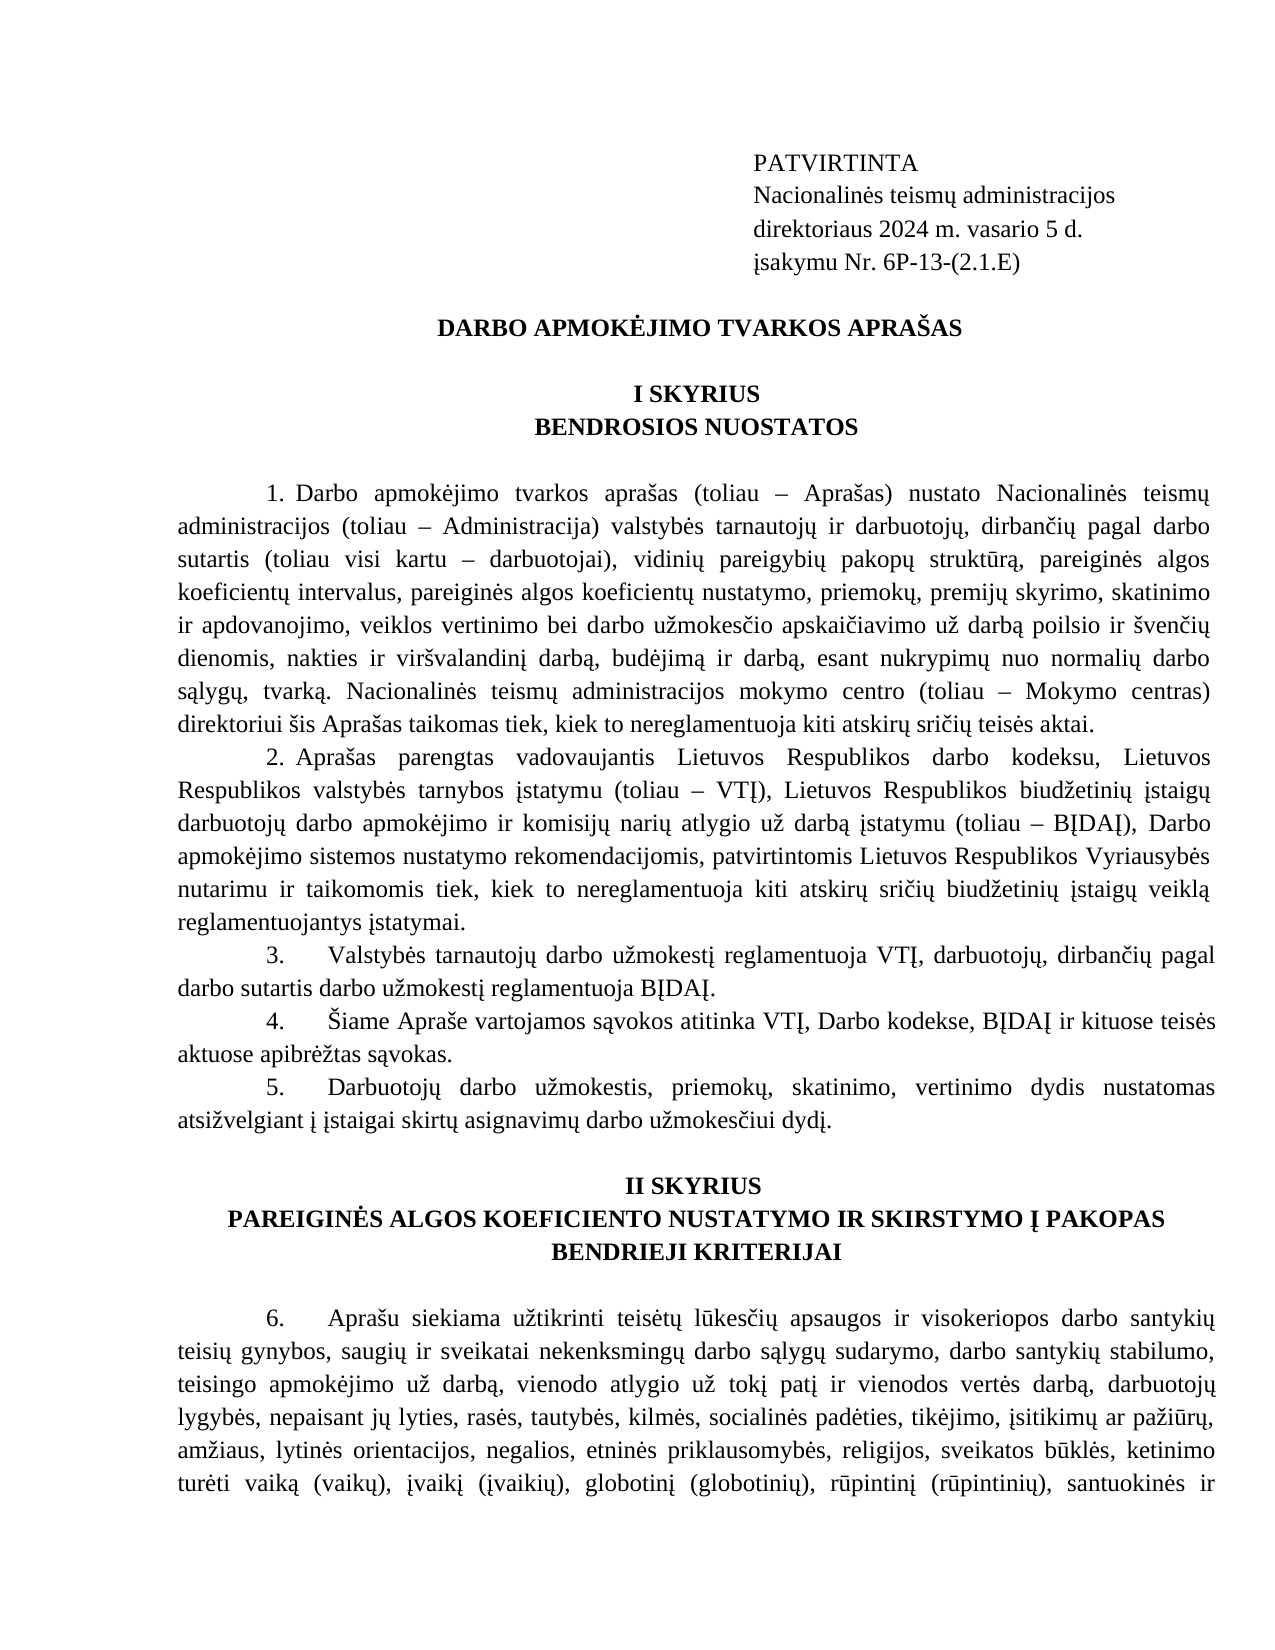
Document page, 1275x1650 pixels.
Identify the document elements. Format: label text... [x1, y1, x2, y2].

text 5. Darbuotojų darbo užmokestis, priemokų, skatinimo, vertinimo dydis nustatomas atsižvelgiant į įstaigai skirtų asignavimų darbo užmokesčiui dydį. [177, 1072, 1216, 1134]
text 4. Šiame Apraše vartojamos sąvokos atitinka VTĮ, Darbo kodekse, BĮDAĮ ir kituose teisės aktuose apibrėžtas sąvokas. [177, 1006, 1216, 1068]
text BENDROSIOS NUOSTATOS [177, 412, 1216, 441]
text 1. Darbo apmokėjimo tvarkos aprašas (toliau – Aprašas) nustato Nacionalinės teismų administracijos (toliau – Administracija) valstybės tarnautojų ir darbuotojų, dirbančių pagal darbo sutartis (toliau visi kartu – darbuotojai), vidinių pareigybių pakopų struktūrą, pareiginės algos koeficientų intervalus, pareiginės algos koeficientų nustatymo, priemokų, premijų skyrimo, skatinimo ir apdovanojimo, veiklos vertinimo bei darbo užmokesčio apskaičiavimo už darbą poilsio ir švenčių dienomis, nakties ir viršvalandinį darbą, budėjimą ir darbą, esant nukrypimų nuo normalių darbo sąlygų, tvarką. Nacionalinės teismų administracijos mokymo centro (toliau – Mokymo centras) direktoriui šis Aprašas taikomas tiek, kiek to nereglamentuoja kiti atskirų sričių teisės aktai. [177, 478, 1211, 738]
text 6. Aprašu siekiama užtikrinti teisėtų lūkesčių apsaugos ir visokeriopos darbo santykių teisių gynybos, saugių ir sveikatai nekenksmingų darbo sąlygų sudarymo, darbo santykių stabilumo, teisingo apmokėjimo už darbą, vienodo atlygio už tokį patį ir vienodos vertės darbą, darbuotojų lygybės, nepaisant jų lyties, rasės, tautybės, kilmės, socialinės padėties, tikėjimo, įsitikimų ar pažiūrų, amžiaus, lytinės orientacijos, negalios, etninės priklausomybės, religijos, sveikatos būklės, ketinimo turėti vaiką (vaikų), įvaikį (įvaikių), globotinį (globotinių), rūpintinį (rūpintinių), santuokinės ir [177, 1303, 1216, 1497]
text PAREIGINĖS ALGOS KOEFICIENTO NUSTATYMO IR SKIRSTYMO Į PAKOPAS BENDRIEJI KRITERIJAI [177, 1204, 1216, 1266]
text įsakymu Nr. 6P-13-(2.1.E) [753, 247, 1216, 275]
text 3. Valstybės tarnautojų darbo užmokestį reglamentuoja VTĮ, darbuotojų, dirbančių pagal darbo sutartis darbo užmokestį reglamentuoja BĮDAĮ. [177, 940, 1216, 1002]
text direktoriaus 2024 m. vasario 5 d. [753, 214, 1216, 242]
text I SKYRIUS [177, 379, 1216, 407]
text 2. Aprašas parengtas vadovaujantis Lietuvos Respublikos darbo kodeksu, Lietuvos Respublikos valstybės tarnybos įstatymu (toliau – VTĮ), Lietuvos Respublikos biudžetinių įstaigų darbuotojų darbo apmokėjimo ir komisijų narių atlygio už darbą įstatymu (toliau – BĮDAĮ), Darbo apmokėjimo sistemos nustatymo rekomendacijomis, patvirtintomis Lietuvos Respublikos Vyriausybės nutarimu ir taikomomis tiek, kiek to nereglamentuoja kiti atskirų sričių biudžetinių įstaigų veiklą reglamentuojantys įstatymai. [177, 742, 1211, 936]
text DARBO APMOKĖJIMO TVARKOS APRAŠAS [177, 313, 1216, 341]
text II SKYRIUS [177, 1171, 1216, 1200]
text Nacionalinės teismų administracijos [753, 181, 1216, 209]
text PATVIRTINTA [753, 148, 1216, 176]
